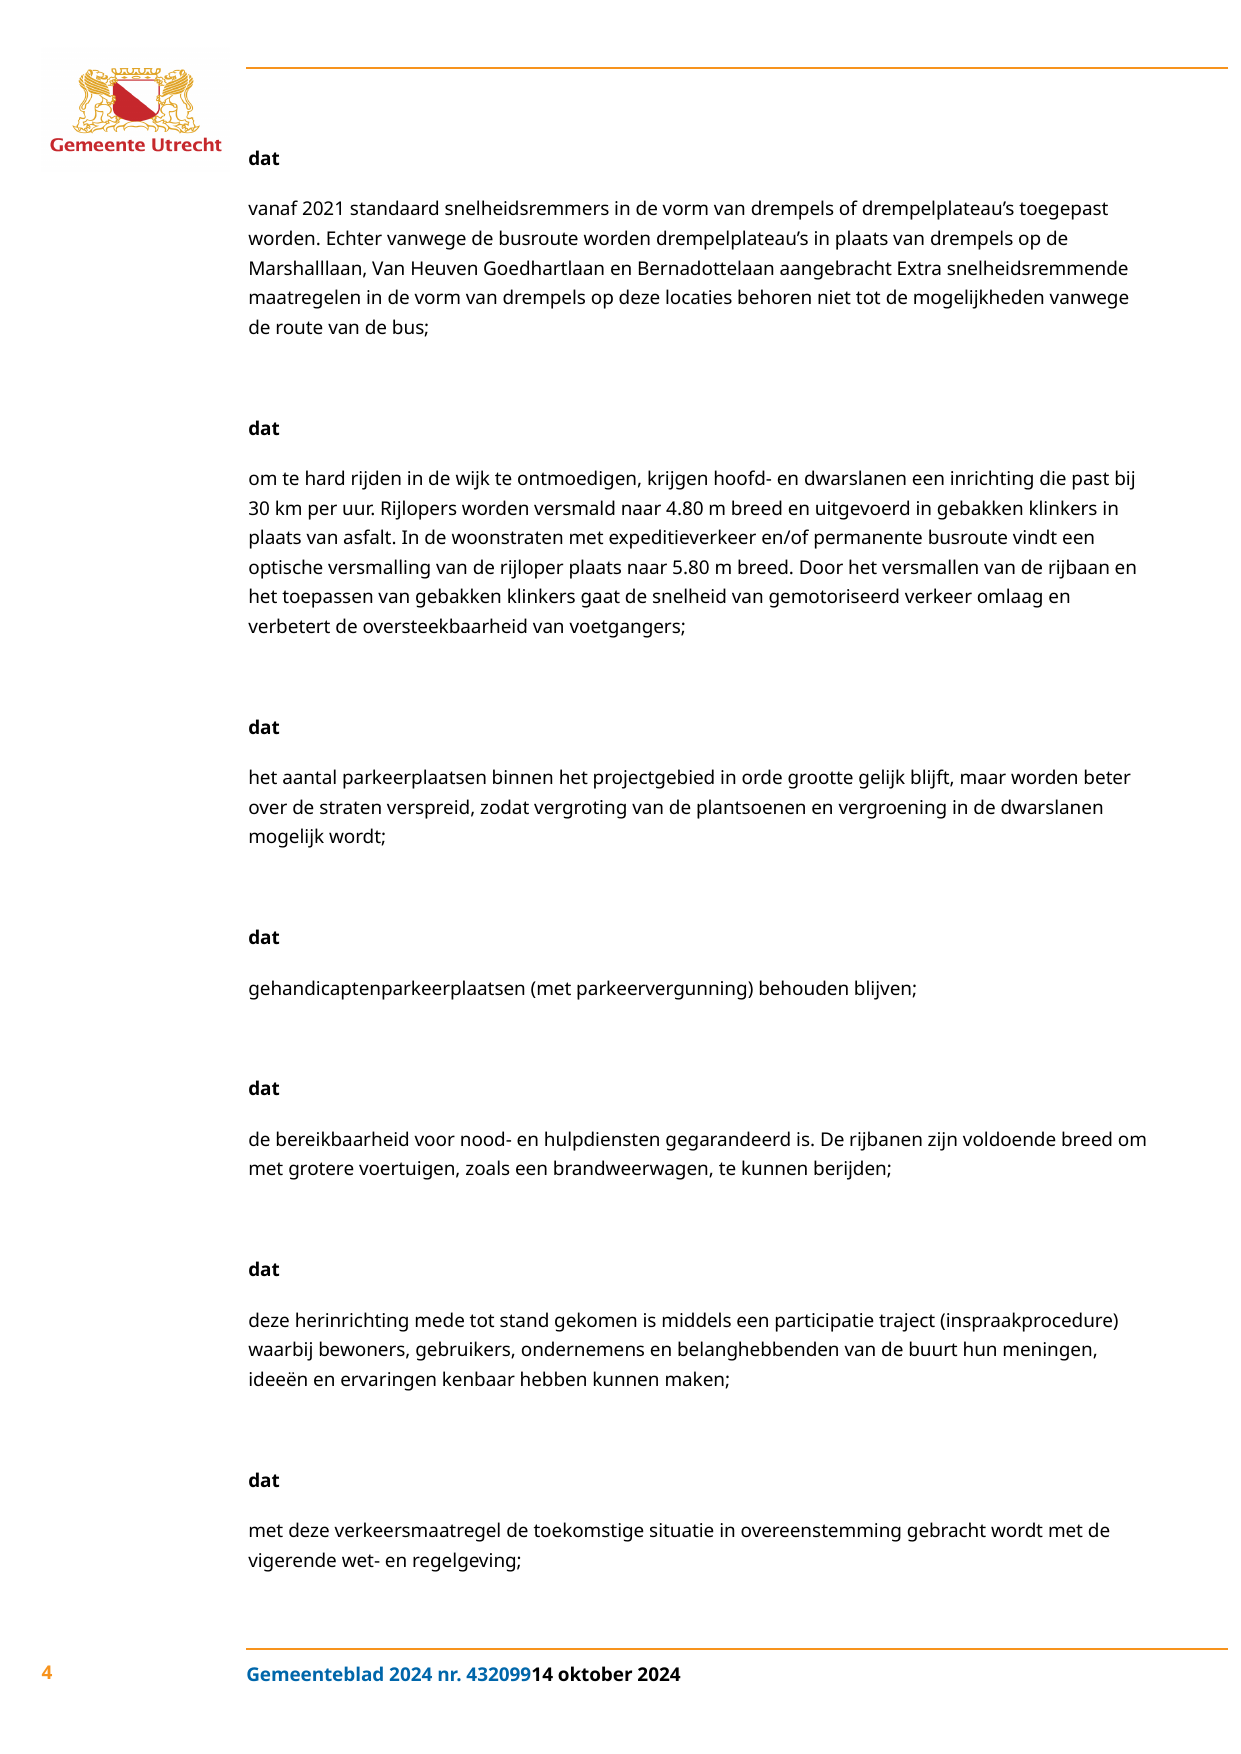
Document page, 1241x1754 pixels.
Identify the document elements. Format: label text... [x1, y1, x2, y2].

text vanaf 2021 standaard snelheidsremmers in de vorm van drempels of drempelplateau’s toegepast worden. Echter vanwege de busroute worden drempelplateau’s in plaats van drempels op de Marshalllaan, Van Heuven Goedhartlaan en Bernadottelaan aangebracht Extra snelheidsremmende maatregelen in de vorm van drempels op deze locaties behoren niet tot de mogelijkheden vanwege de route van de bus; [248, 196, 1152, 340]
text dat [248, 924, 1152, 950]
text de bereikbaarheid voor nood- en hulpdiensten gegarandeerd is. De rijbanen zijn voldoende breed om met grotere voertuigen, zoals een brandweerwagen, te kunnen berijden; [248, 1126, 1152, 1181]
text dat [248, 714, 1152, 740]
text het aantal parkeerplaatsen binnen het projectgebied in orde grootte gelijk blijft, maar worden beter over de straten verspreid, zodat vergroting van de plantsoenen en vergroening in de dwarslanen mogelijk wordt; [248, 764, 1152, 849]
text dat [248, 1256, 1152, 1282]
picture [41, 47, 231, 172]
text deze herinrichting mede tot stand gekomen is middels een participatie traject (inspraakprocedure) waarbij bewoners, gebruikers, ondernemens en belanghebbenden van de buurt hun meningen, ideeën en ervaringen kenbaar hebben kunnen maken; [248, 1307, 1152, 1392]
text gehandicaptenparkeerplaatsen (met parkeervergunning) behouden blijven; [248, 975, 1152, 1001]
text dat [248, 145, 1152, 171]
text dat [248, 1467, 1152, 1493]
text met deze verkeersmaatregel de toekomstige situatie in overeenstemming gebracht wordt met de vigerende wet- en regelgeving; [248, 1517, 1152, 1573]
text dat [248, 1076, 1152, 1101]
text om te hard rijden in de wijk te ontmoedigen, krijgen hoofd- en dwarslanen een inrichting die past bij 30 km per uur. Rijlopers worden versmald naar 4.80 m breed en uitgevoerd in gebakken klinkers in plaats van asfalt. In de woonstraten met expeditieverkeer en/of permanente busroute vindt een optische versmalling van de rijloper plaats naar 5.80 m breed. Door het versmallen van de rijbaan en het toepassen van gebakken klinkers gaat de snelheid van gemotoriseerd verkeer omlaag en verbetert de oversteekbaarheid van voetgangers; [248, 465, 1152, 639]
text dat [248, 415, 1152, 441]
